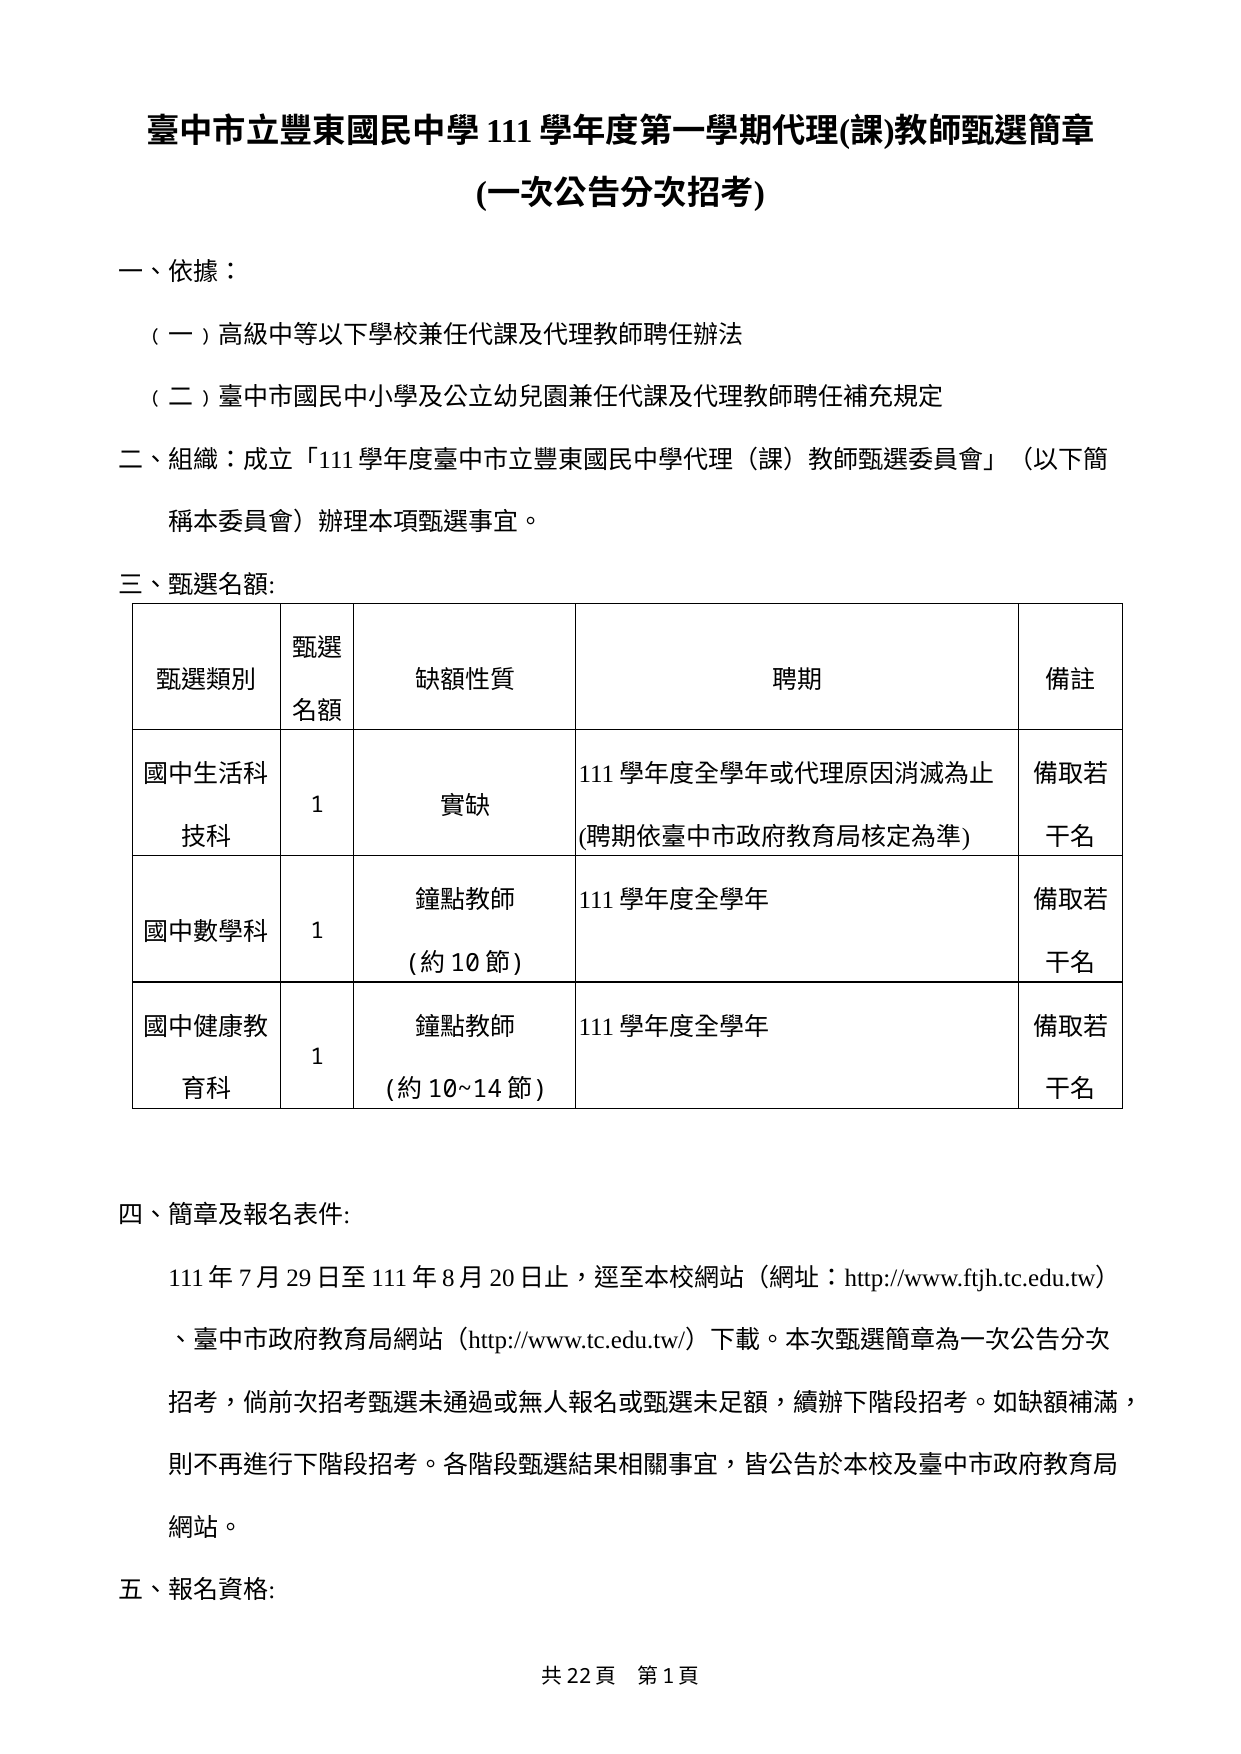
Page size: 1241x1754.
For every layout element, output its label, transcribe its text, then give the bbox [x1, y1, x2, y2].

table_cell 111學年度全學年或代理原因消滅為止 (聘期依臺中市政府教育局核定為準) [576, 730, 1018, 855]
table_header 甄選名額 [281, 604, 353, 729]
text 臺中市立豐東國民中學111學年度第一學期代理(課)教師甄選簡章 [118, 86, 1122, 148]
table_cell 國中生活科技科 [133, 730, 280, 855]
text (一次公告分次招考) [118, 148, 1122, 211]
text ﹙二﹚臺中市國民中小學及公立幼兒園兼任代課及代理教師聘任補充規定 [143, 353, 1122, 416]
table_cell 國中健康教育科 [133, 983, 280, 1107]
table_cell 鐘點教師 (約10~14節) [354, 983, 575, 1107]
table_cell 備取若干名 [1019, 730, 1122, 855]
text 三、甄選名額: [118, 541, 1122, 603]
table_header 聘期 [576, 604, 1018, 729]
table_cell 111學年度全學年 [576, 856, 1018, 981]
text 二、組織：成立「111學年度臺中市立豐東國民中學代理（課）教師甄選委員會」（以下簡稱本委員會）辦理本項甄選事宜。 [118, 416, 1122, 541]
table_cell 1 [281, 730, 353, 855]
table_cell 實缺 [354, 730, 575, 855]
table_cell 111學年度全學年 [576, 983, 1018, 1107]
table_header 備註 [1019, 604, 1122, 729]
table_cell 1 [281, 856, 353, 981]
text ﹙一﹚高級中等以下學校兼任代課及代理教師聘任辦法 [143, 291, 1122, 353]
table_cell 國中數學科 [133, 856, 280, 981]
table_cell 備取若干名 [1019, 856, 1122, 981]
table_header 甄選類別 [133, 604, 280, 729]
text 五、報名資格: [118, 1546, 1122, 1608]
table_cell 1 [281, 983, 353, 1107]
table_cell 鐘點教師 (約10節) [354, 856, 575, 981]
table_cell 備取若干名 [1019, 983, 1122, 1107]
text 四、簡章及報名表件: 111年7月29日至111年8月20日止，逕至本校網站（網址：http://www.ftjh.tc.edu.tw）、臺中市政府教育局網站（http://www.tc.edu.tw/）下載。本次甄選簡章為一次公告分次招考，倘前次招考甄選未通過或無人報名或甄選未足額，續辦下階段招考。如缺額補滿，則不再進行下階段招考。各階段甄選結果相關事宜，皆公告於本校及臺中市政府教育局網站。 [118, 1171, 1122, 1546]
text 一、依據： [118, 228, 1122, 291]
table_header 缺額性質 [354, 604, 575, 729]
